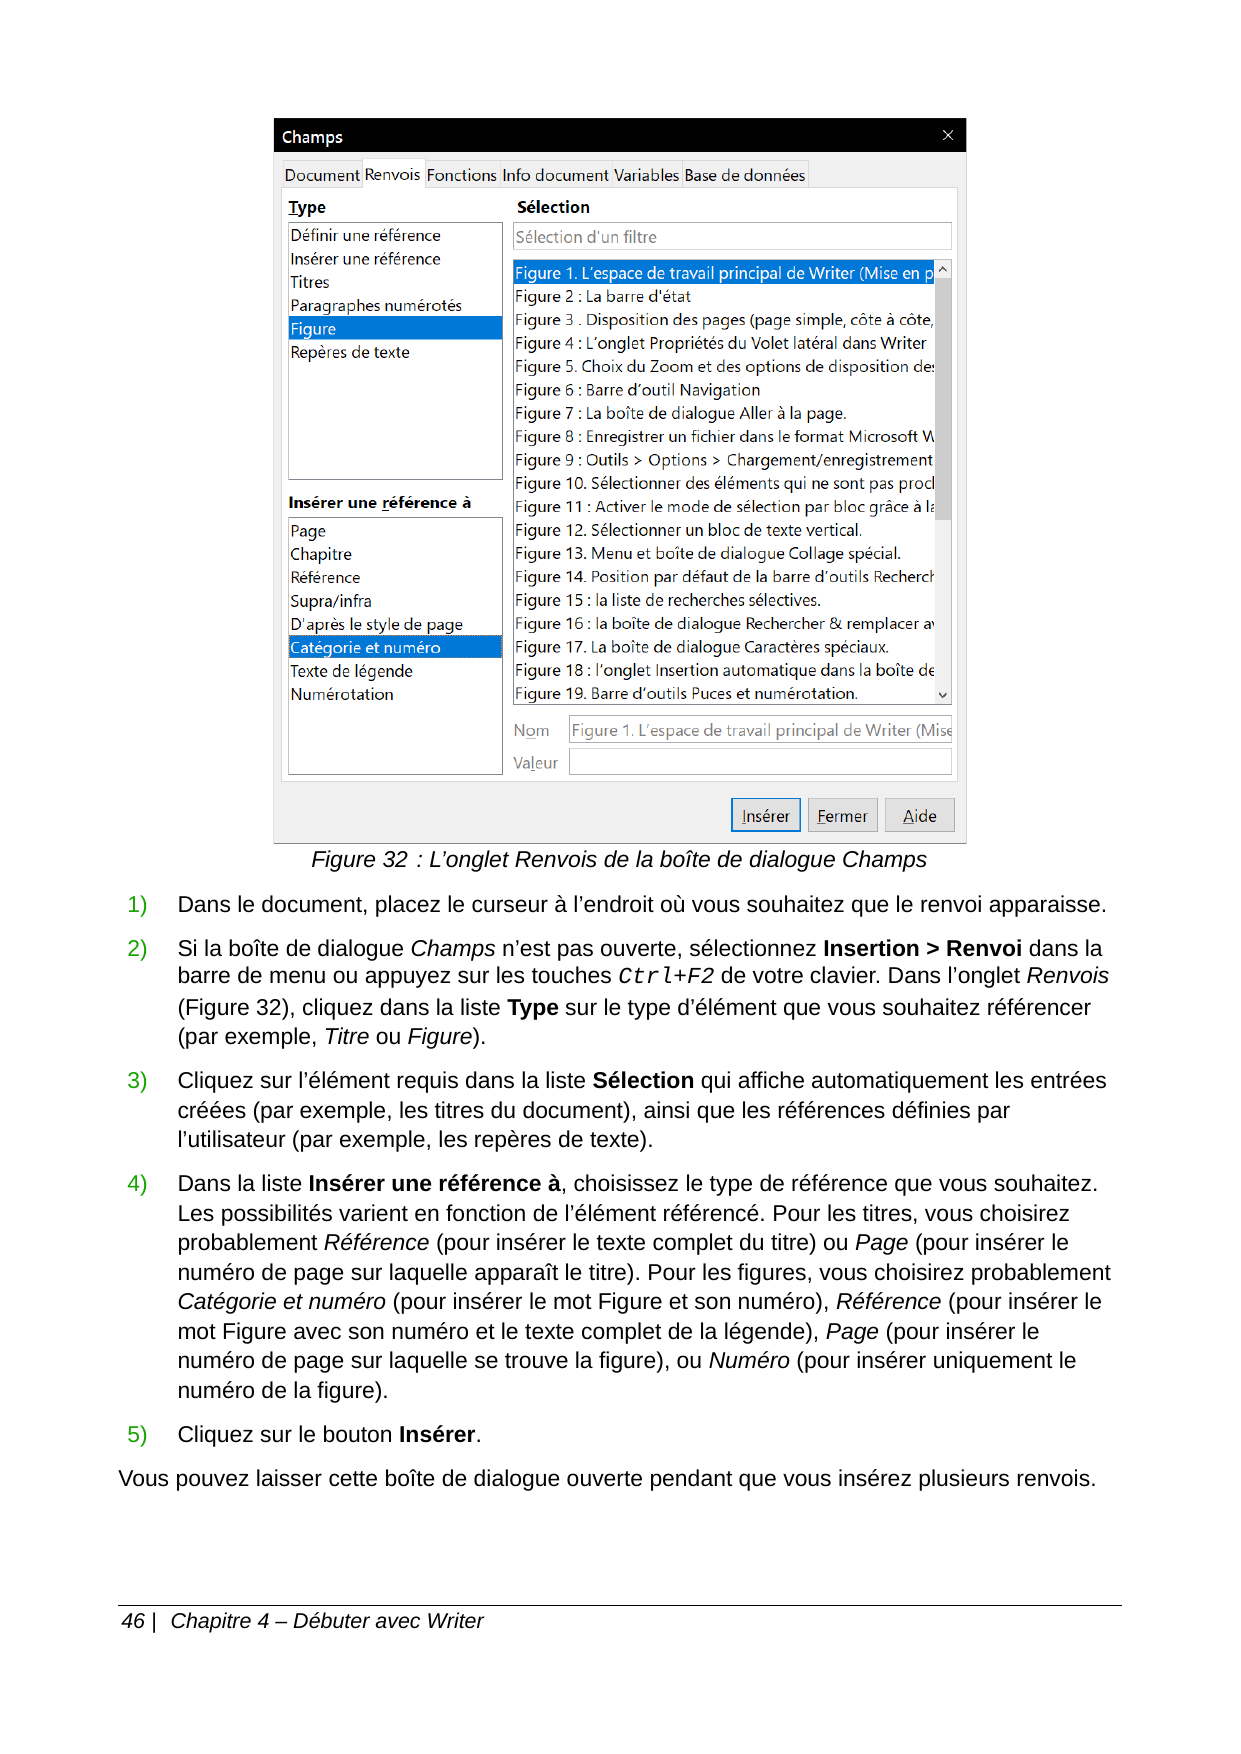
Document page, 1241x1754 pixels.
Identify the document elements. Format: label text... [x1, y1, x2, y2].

list Cliquez sur l’élément requis dans la liste Sélection qui affiche automatiquement les entrées créées (par exemple, les titres du document), ainsi que les références définies par l’utilisateur (par exemple, les repères de texte). [148, 1064, 1122, 1153]
list Cliquez sur le bouton Insérer. [148, 1418, 1122, 1447]
text Vous pouvez laisser cette boîte de dialogue ouverte pendant que vous insérez plusieurs renvois. [118, 1462, 1122, 1491]
picture [273, 118, 967, 844]
list Dans la liste Insérer une référence à, choisissez le type de référence que vous souhaitez. Les possibilités varient en fonction de l’élément référencé. Pour les titres, vous choisirez probablement Référence (pour insérer le texte complet du titre) ou Page (pour insérer le numéro de page sur laquelle apparaît le titre). Pour les figures, vous choisirez probablement Catégorie et numéro (pour insérer le mot Figure et son numéro), Référence (pour insérer le mot Figure avec son numéro et le texte complet de la légende), Page (pour insérer le numéro de page sur laquelle se trouve la figure), ou Numéro (pour insérer uniquement le numéro de la figure). [148, 1167, 1122, 1403]
list Dans le document, placez le curseur à l’endroit où vous souhaitez que le renvoi apparaisse. [148, 888, 1122, 917]
list Si la boîte de dialogue Champs n’est pas ouverte, sélectionnez Insertion > Renvoi dans la barre de menu ou appuyez sur les touches Ctrl+F2 de votre clavier. Dans l’onglet Renvois (Figure 32), cliquez dans la liste Type sur le type d’élément que vous souhaitez référencer (par exemple, Titre ou Figure). [148, 932, 1122, 1049]
text Figure 32 : L’onglet Renvois de la boîte de dialogue Champs [118, 843, 1122, 873]
